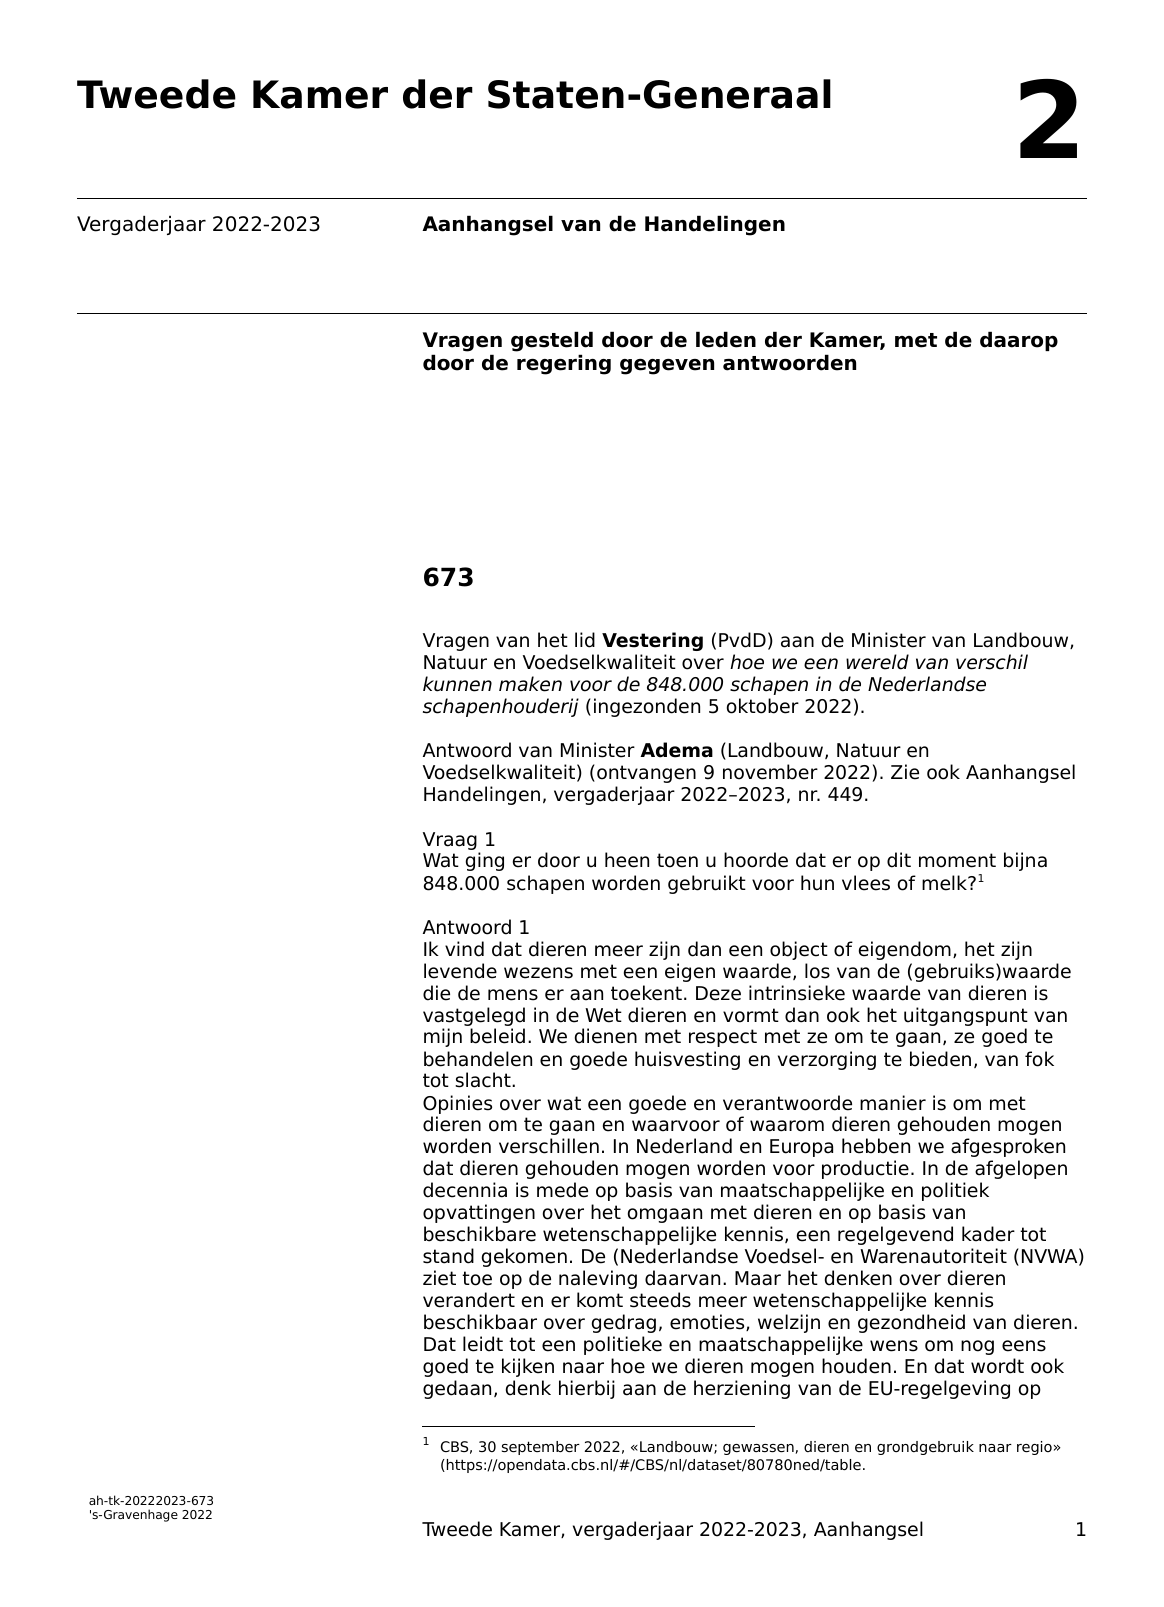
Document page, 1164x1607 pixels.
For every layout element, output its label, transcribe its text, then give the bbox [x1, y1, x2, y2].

table_cell [77, 314, 422, 375]
text Vraag 1 [422, 828, 1087, 850]
text CBS, 30 september 2022, «Landbouw; gewassen, dieren en grondgebruik naar regio» (https://opendata.cbs.nl/#/CBS/nl/dataset/80780ned/table. [422, 1435, 1087, 1474]
text ah-tk-20222023-673 [88, 1494, 323, 1508]
table_header 2 [886, 59, 1087, 198]
text Wat ging er door u heen toen u hoorde dat er op dit moment bijna 848.000 schapen worden gebruikt voor hun vlees of melk? [422, 850, 1087, 894]
table_cell Vragen gesteld door de leden der Kamer, met de daarop door de regering gegeven antwoorden [422, 314, 1087, 375]
text 673 [422, 563, 1087, 592]
text Ik vind dat dieren meer zijn dan een object of eigendom, het zijn levende wezens met een eigen waarde, los van de (gebruiks)waarde die de mens er aan toekent. Deze intrinsieke waarde van dieren is vastgelegd in de Wet dieren en vormt dan ook het uitgangspunt van mijn beleid. We dienen met respect met ze om te gaan, ze goed te behandelen en goede huisvesting en verzorging te bieden, van fok tot slacht. [422, 938, 1087, 1092]
text Antwoord 1 [422, 917, 1087, 938]
table_cell Aanhangsel van de Handelingen [422, 199, 1087, 313]
table_cell Vergaderjaar 2022-2023 [77, 199, 422, 313]
text 's-Gravenhage 2022 [88, 1508, 323, 1522]
text Vragen van het lid Vestering (PvdD) aan de Minister van Landbouw, Natuur en Voedselkwaliteit over hoe we een wereld van verschil kunnen maken voor de 848.000 schapen in de Nederlandse schapenhouderij (ingezonden 5 oktober 2022). [422, 630, 1087, 718]
table_header Tweede Kamer der Staten-Generaal [77, 59, 886, 198]
text Opinies over wat een goede en verantwoorde manier is om met dieren om te gaan en waarvoor of waarom dieren gehouden mogen worden verschillen. In Nederland en Europa hebben we afgesproken dat dieren gehouden mogen worden voor productie. In de afgelopen decennia is mede op basis van maatschappelijke en politiek opvattingen over het omgaan met dieren en op basis van beschikbare wetenschappelijke kennis, een regelgevend kader tot stand gekomen. De (Nederlandse Voedsel- en Warenautoriteit (NVWA) ziet toe op de naleving daarvan. Maar het denken over dieren verandert en er komt steeds meer wetenschappelijke kennis beschikbaar over gedrag, emoties, welzijn en gezondheid van dieren. Dat leidt tot een politieke en maatschappelijke wens om nog eens goed te kijken naar hoe we dieren mogen houden. En dat wordt ook gedaan, denk hierbij aan de herziening van de EU-regelgeving op [422, 1092, 1087, 1400]
text Antwoord van Minister Adema (Landbouw, Natuur en Voedselkwaliteit) (ontvangen 9 november 2022). Zie ook Aanhangsel Handelingen, vergaderjaar 2022–2023, nr. 449. [422, 740, 1087, 806]
